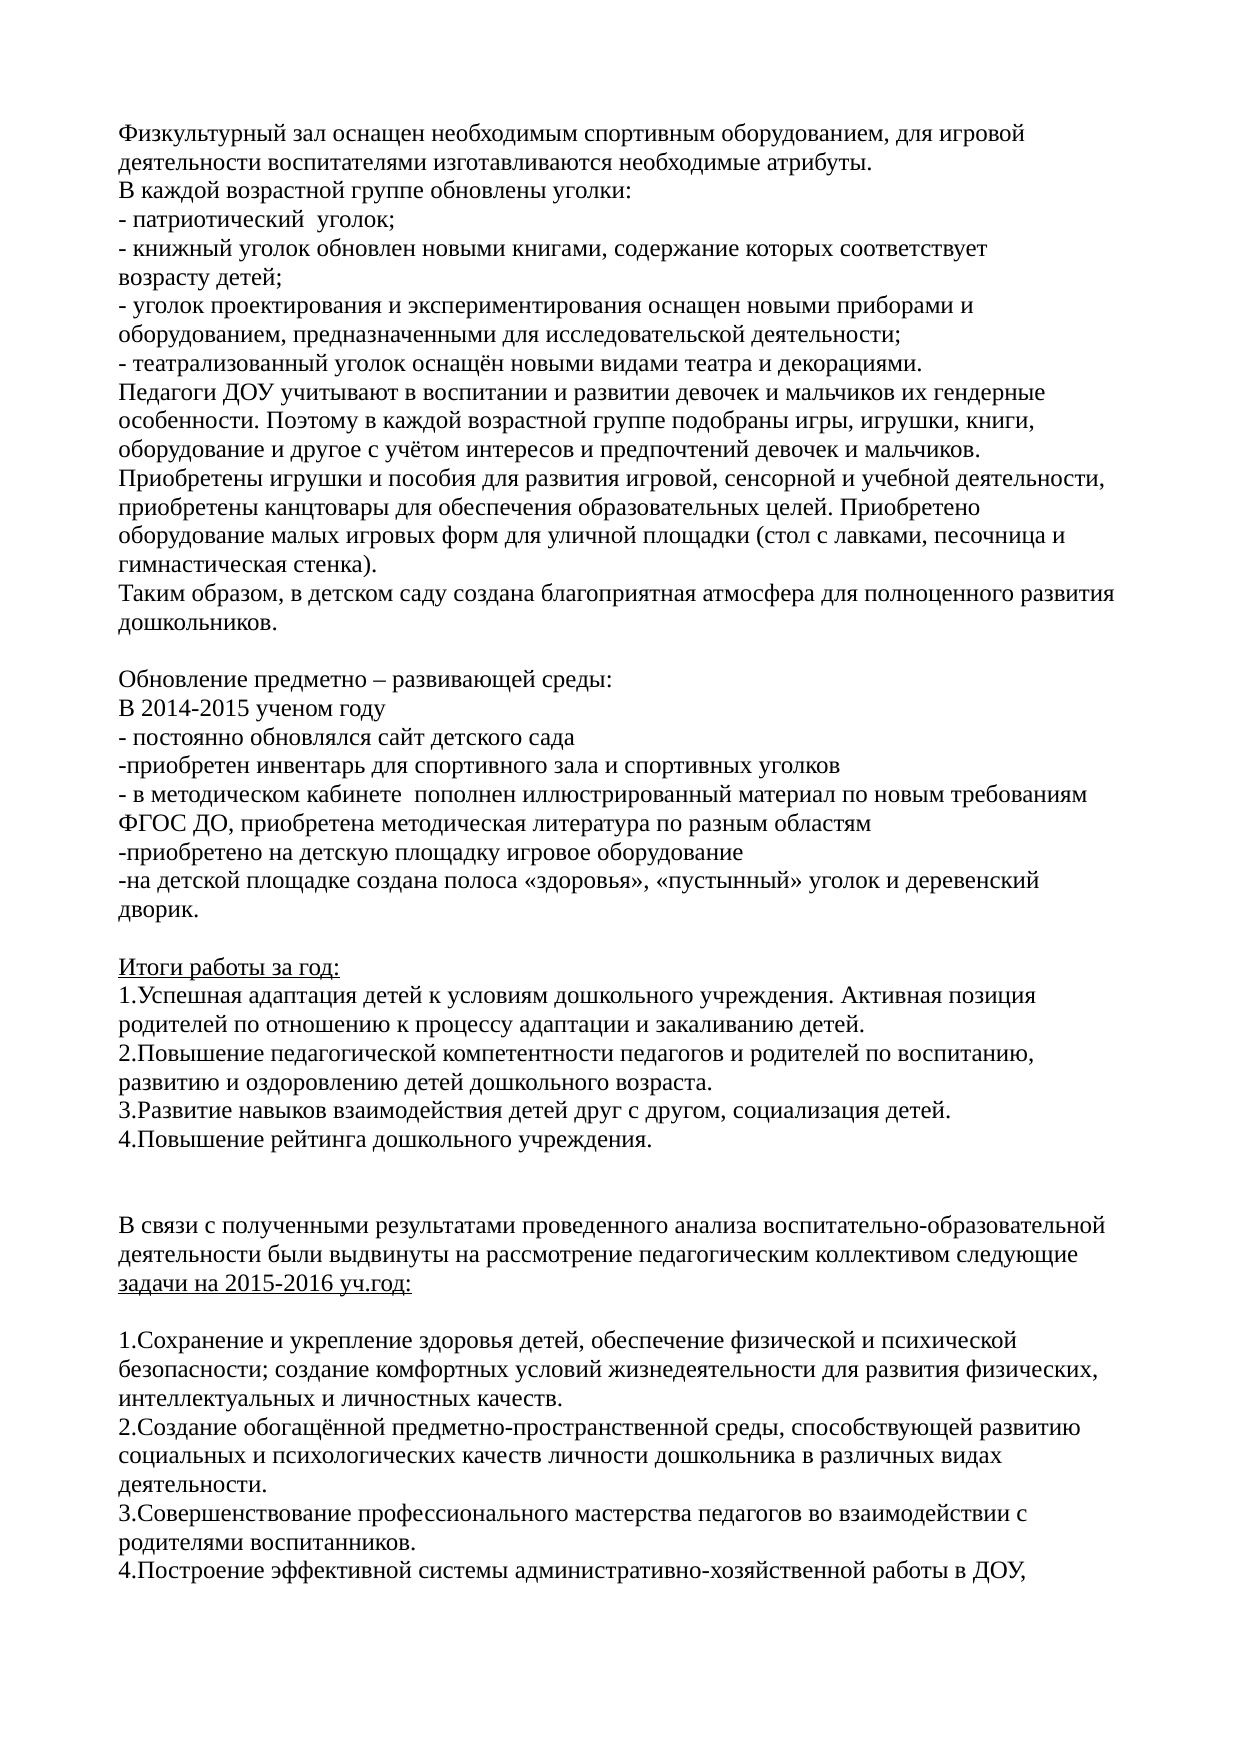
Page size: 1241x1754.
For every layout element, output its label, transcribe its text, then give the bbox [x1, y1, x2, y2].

list Сохранение и укрепление здоровья детей, обеспечение физической и психической безопасности; создание комфортных условий жизнедеятельности для развития физических, интеллектуальных и личностных качеств. [118, 1326, 1122, 1412]
text -на детской площадке создана полоса «здоровья», «пустынный» уголок и деревенский дворик. [118, 866, 1122, 923]
text -приобретен инвентарь для спортивного зала и спортивных уголков [118, 751, 1122, 779]
text 3.Развитие навыков взаимодействия детей друг с другом, социализация детей. [118, 1096, 1122, 1124]
text - патриотический уголок; [118, 204, 1122, 233]
text В каждой возрастной группе обновлены уголки: [118, 176, 1122, 204]
text возрасту детей; [118, 262, 1122, 291]
text - театрализованный уголок оснащён новыми видами театра и декорациями. [118, 348, 1122, 377]
text В 2014-2015 ученом году [118, 693, 1122, 722]
text Обновление предметно – развивающей среды: [118, 664, 1122, 693]
text - книжный уголок обновлен новыми книгами, содержание которых соответствует [118, 233, 1122, 262]
text оборудованием, предназначенными для исследовательской деятельности; [118, 319, 1122, 348]
text 4.Повышение рейтинга дошкольного учреждения. [118, 1124, 1122, 1153]
text Итоги работы за год: [118, 952, 1122, 981]
text Педагоги ДОУ учитывают в воспитании и развитии девочек и мальчиков их гендерные особенности. Поэтому в каждой возрастной группе подобраны игры, игрушки, книги, оборудование и другое с учётом интересов и предпочтений девочек и мальчиков. Приобретены игрушки и пособия для развития игровой, сенсорной и учебной деятельности, приобретены канцтовары для обеспечения образовательных целей. Приобретено оборудование малых игровых форм для уличной площадки (стол с лавками, песочница и гимнастическая стенка). [118, 377, 1122, 578]
list Создание обогащённой предметно-пространственной среды, способствующей развитию социальных и психологических качеств личности дошкольника в различных видах деятельности. [118, 1412, 1122, 1498]
text В связи с полученными результатами проведенного анализа воспитательно-образовательной деятельности были выдвинуты на рассмотрение педагогическим коллективом следующие задачи на 2015-2016 уч.год: [118, 1211, 1122, 1297]
text 1.Успешная адаптация детей к условиям дошкольного учреждения. Активная позиция родителей по отношению к процессу адаптации и закаливанию детей. [118, 981, 1122, 1038]
text - в методическом кабинете пополнен иллюстрированный материал по новым требованиям ФГОС ДО, приобретена методическая литература по разным областям [118, 779, 1122, 837]
list Совершенствование профессионального мастерства педагогов во взаимодействии с родителями воспитанников. [118, 1498, 1122, 1556]
text - постоянно обновлялся сайт детского сада [118, 722, 1122, 751]
list Построение эффективной системы административно-хозяйственной работы в ДОУ, [118, 1556, 1122, 1584]
text - уголок проектирования и экспериментирования оснащен новыми приборами и [118, 291, 1122, 319]
text -приобретено на детскую площадку игровое оборудование [118, 837, 1122, 866]
text Физкультурный зал оснащен необходимым спортивным оборудованием, для игровой деятельности воспитателями изготавливаются необходимые атрибуты. [118, 118, 1122, 176]
text Таким образом, в детском саду создана благоприятная атмосфера для полноценного развития дошкольников. [118, 578, 1122, 636]
text 2.Повышение педагогической компетентности педагогов и родителей по воспитанию, развитию и оздоровлению детей дошкольного возраста. [118, 1038, 1122, 1096]
